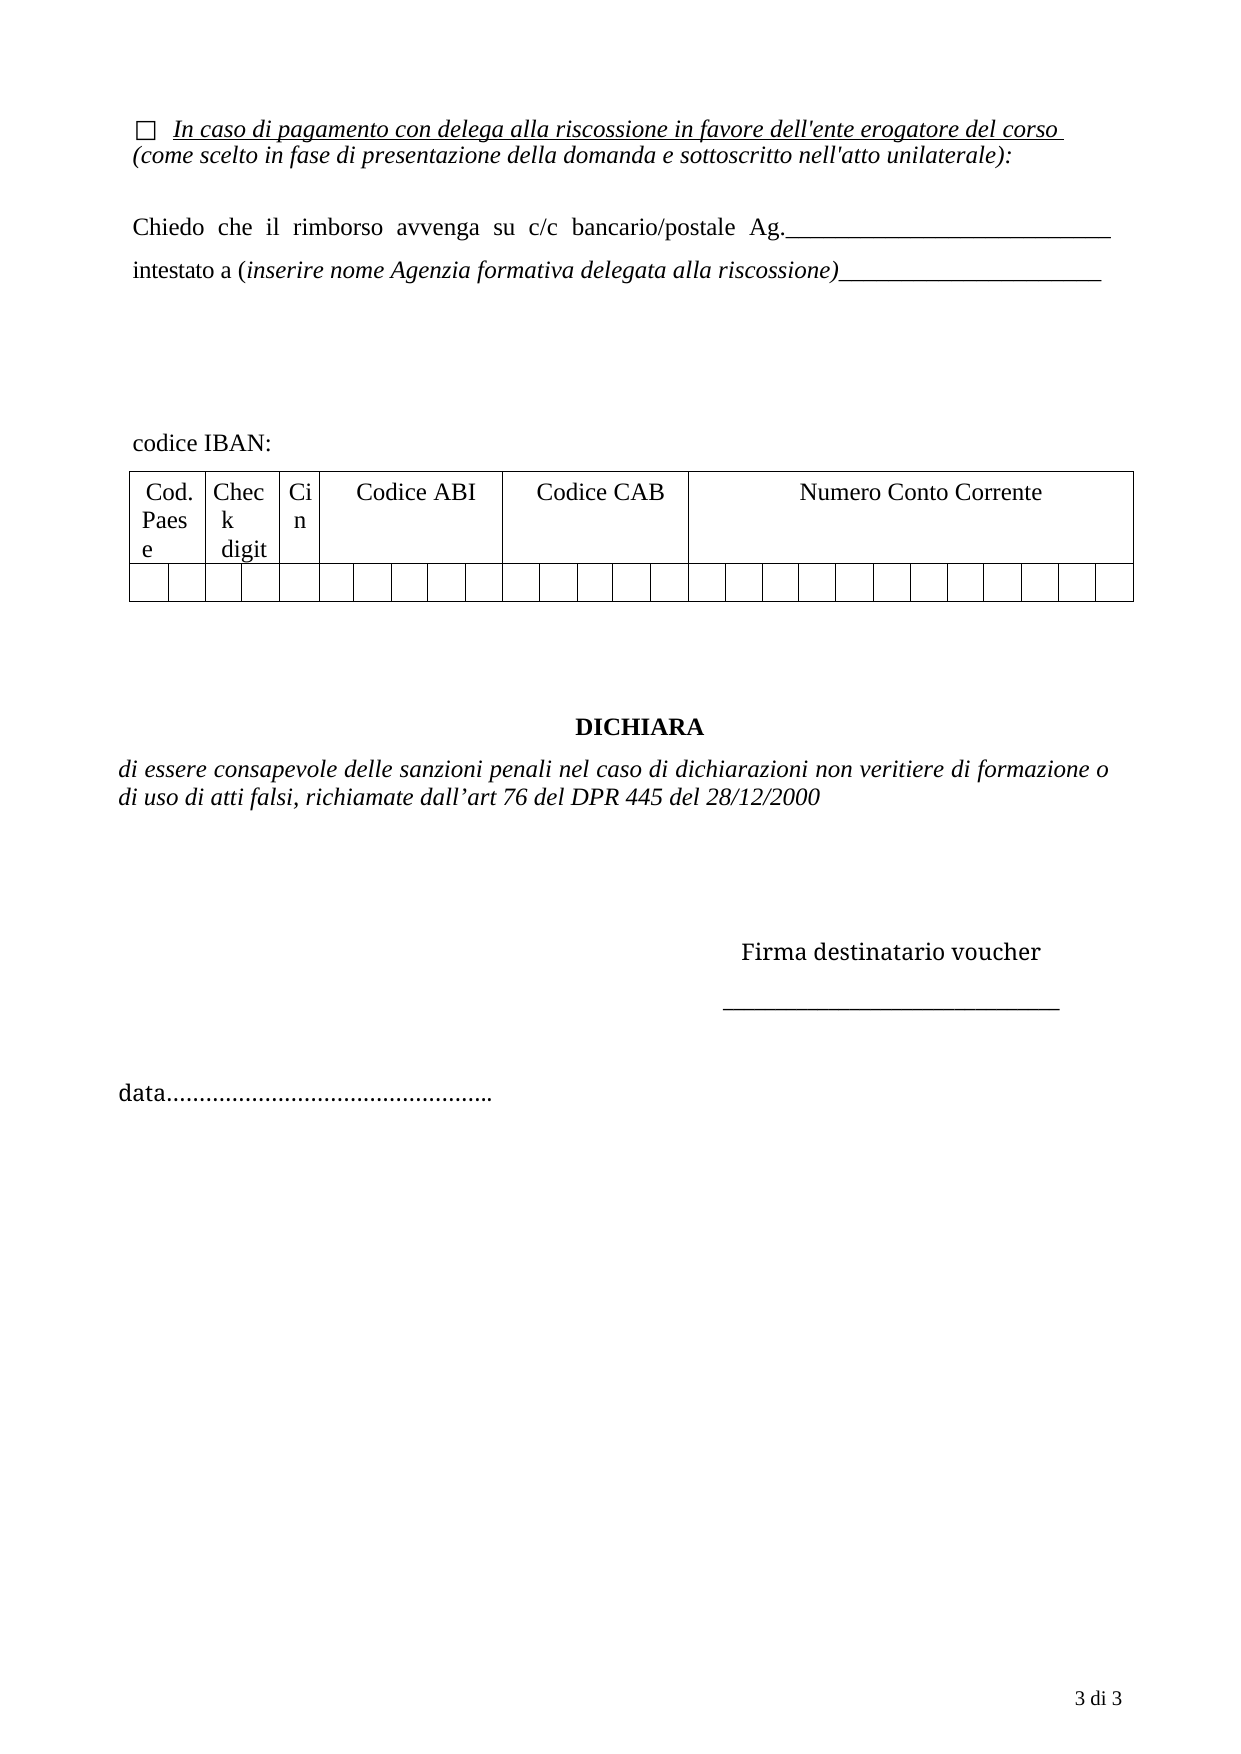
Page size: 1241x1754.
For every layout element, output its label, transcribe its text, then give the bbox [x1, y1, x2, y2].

text (come scelto in fase di presentazione della domanda e sottoscritto nell'atto unilaterale): [132, 146, 294, 168]
table_cell [320, 564, 353, 601]
table_cell [354, 564, 391, 601]
table_header Ci n [280, 472, 319, 563]
table_cell [1059, 564, 1095, 601]
table_cell [689, 564, 725, 601]
text DICHIARA [575, 712, 1122, 741]
table_cell [726, 564, 762, 601]
table_cell [169, 564, 205, 601]
text codice IBAN: [132, 428, 1111, 457]
table_cell [206, 564, 241, 601]
text (come scelto in fase di presentazione della domanda e sottoscritto nell'atto unilaterale): [291, 146, 1122, 168]
table_cell [466, 564, 502, 601]
table_cell [874, 564, 910, 601]
table_cell [428, 564, 465, 601]
table_cell [540, 564, 577, 601]
text Chiedo che il rimborso avvenga su c/c bancario/postale Ag.__________________________ intestato a (inserire nome Agenzia formativa delegata alla riscossione)_____________________ [132, 212, 1111, 284]
table_header Codice CAB [503, 472, 688, 563]
table_cell [242, 564, 279, 601]
table_cell [911, 564, 947, 601]
table_cell [1022, 564, 1058, 601]
table_header Codice ABI [320, 472, 502, 563]
table_cell [836, 564, 873, 601]
table_cell [799, 564, 835, 601]
subtitle In caso di pagamento con delega alla riscossione in favore dell'ente erogatore del corso [134, 103, 1122, 146]
table_cell [280, 564, 319, 601]
text ________________________________ [660, 983, 1122, 1014]
table_cell [578, 564, 612, 601]
table_header Numero Conto Corrente [689, 472, 1133, 563]
table_cell [392, 564, 427, 601]
table_cell [130, 564, 168, 601]
table_cell [651, 564, 688, 601]
table_header Check digit [206, 472, 279, 563]
list di essere consapevole delle sanzioni penali nel caso di dichiarazioni non veritiere di formazione o di uso di atti falsi, richiamate dall’art 76 del DPR 445 del 28/12/2000 [118, 754, 1110, 811]
text Firma destinatario voucher [660, 936, 1122, 967]
table_cell [763, 564, 798, 601]
table_cell [613, 564, 650, 601]
table_cell [984, 564, 1021, 601]
table_cell [503, 564, 539, 601]
table_cell [1096, 564, 1133, 601]
text data………………………………………….. [118, 1077, 1122, 1108]
table_header Cod. Paese [130, 472, 205, 563]
table_cell [948, 564, 983, 601]
